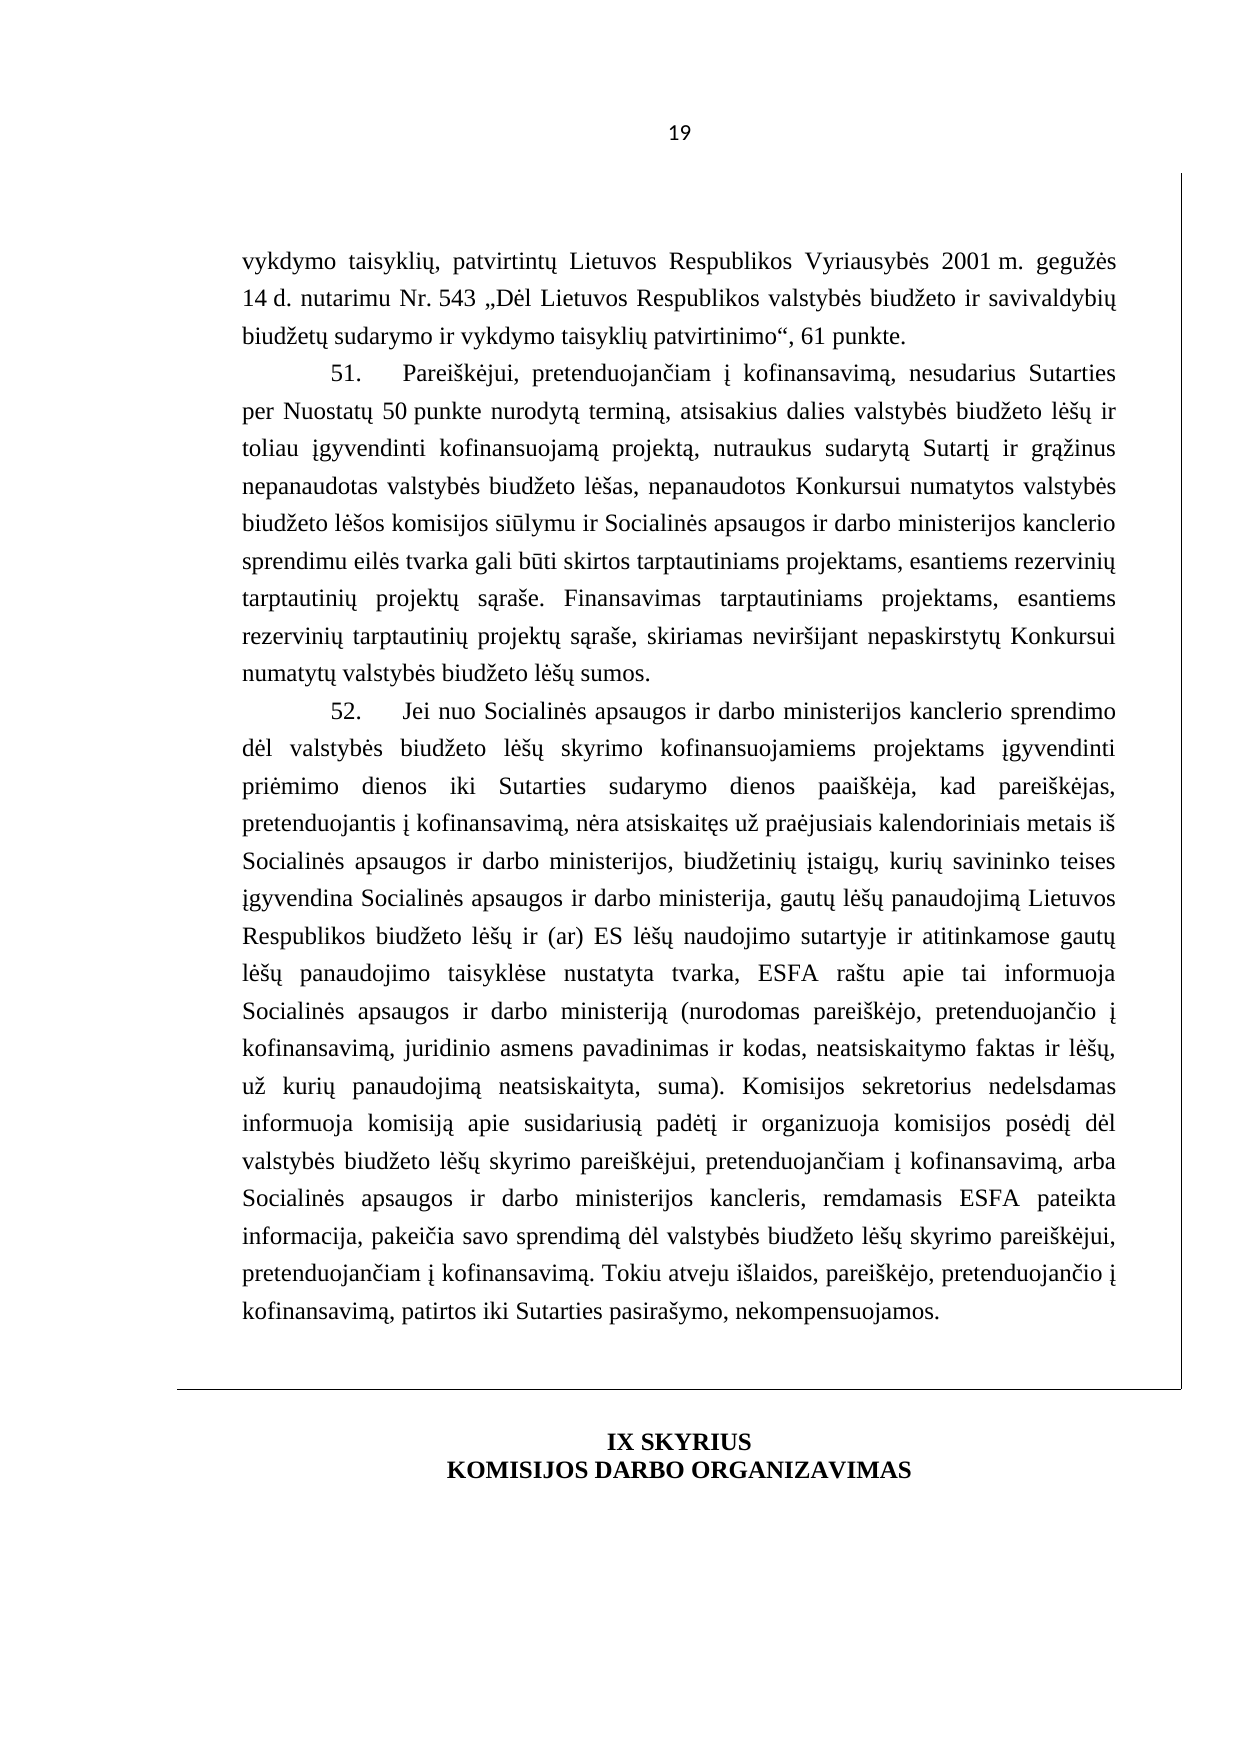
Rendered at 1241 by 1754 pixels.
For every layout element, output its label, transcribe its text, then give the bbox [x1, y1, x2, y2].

text 52. Jei nuo Socialinės apsaugos ir darbo ministerijos kanclerio sprendimo dėl valstybės biudžeto lėšų skyrimo kofinansuojamiems projektams įgyvendinti priėmimo dienos iki Sutarties sudarymo dienos paaiškėja, kad pareiškėjas, pretenduojantis į kofinansavimą, nėra atsiskaitęs už praėjusiais kalendoriniais metais iš Socialinės apsaugos ir darbo ministerijos, biudžetinių įstaigų, kurių savininko teises įgyvendina Socialinės apsaugos ir darbo ministerija, gautų lėšų panaudojimą Lietuvos Respublikos biudžeto lėšų ir (ar) ES lėšų naudojimo sutartyje ir atitinkamose gautų lėšų panaudojimo taisyklėse nustatyta tvarka, ESFA raštu apie tai informuoja Socialinės apsaugos ir darbo ministeriją (nurodomas pareiškėjo, pretenduojančio į kofinansavimą, juridinio asmens pavadinimas ir kodas, neatsiskaitymo faktas ir lėšų, už kurių panaudojimą neatsiskaityta, suma). Komisijos sekretorius nedelsdamas informuoja komisiją apie susidariusią padėtį ir organizuoja komisijos posėdį dėl valstybės biudžeto lėšų skyrimo pareiškėjui, pretenduojančiam į kofinansavimą, arba Socialinės apsaugos ir darbo ministerijos kancleris, remdamasis ESFA pateikta informacija, pakeičia savo sprendimą dėl valstybės biudžeto lėšų skyrimo pareiškėjui, pretenduojančiam į kofinansavimą. Tokiu atveju išlaidos, pareiškėjo, pretenduojančio į kofinansavimą, patirtos iki Sutarties pasirašymo, nekompensuojamos. [177, 687, 1181, 1389]
text IX SKYRIUS [177, 1427, 1181, 1455]
text 51. Pareiškėjui, pretenduojančiam į kofinansavimą, nesudarius Sutarties per Nuostatų 50 punkte nurodytą terminą, atsisakius dalies valstybės biudžeto lėšų ir toliau įgyvendinti kofinansuojamą projektą, nutraukus sudarytą Sutartį ir grąžinus nepanaudotas valstybės biudžeto lėšas, nepanaudotos Konkursui numatytos valstybės biudžeto lėšos komisijos siūlymu ir Socialinės apsaugos ir darbo ministerijos kanclerio sprendimu eilės tvarka gali būti skirtos tarptautiniams projektams, esantiems rezervinių tarptautinių projektų sąraše. Finansavimas tarptautiniams projektams, esantiems rezervinių tarptautinių projektų sąraše, skiriamas neviršijant nepaskirstytų Konkursui numatytų valstybės biudžeto lėšų sumos. [177, 349, 1181, 687]
text KOMISIJOS DARBO ORGANIZAVIMAS [177, 1455, 1181, 1484]
text vykdymo taisyklių, patvirtintų Lietuvos Respublikos Vyriausybės 2001 m. gegužės 14 d. nutarimu Nr. 543 „Dėl Lietuvos Respublikos valstybės biudžeto ir savivaldybių biudžetų sudarymo ir vykdymo taisyklių patvirtinimo“, 61 punkte. [177, 172, 1181, 349]
